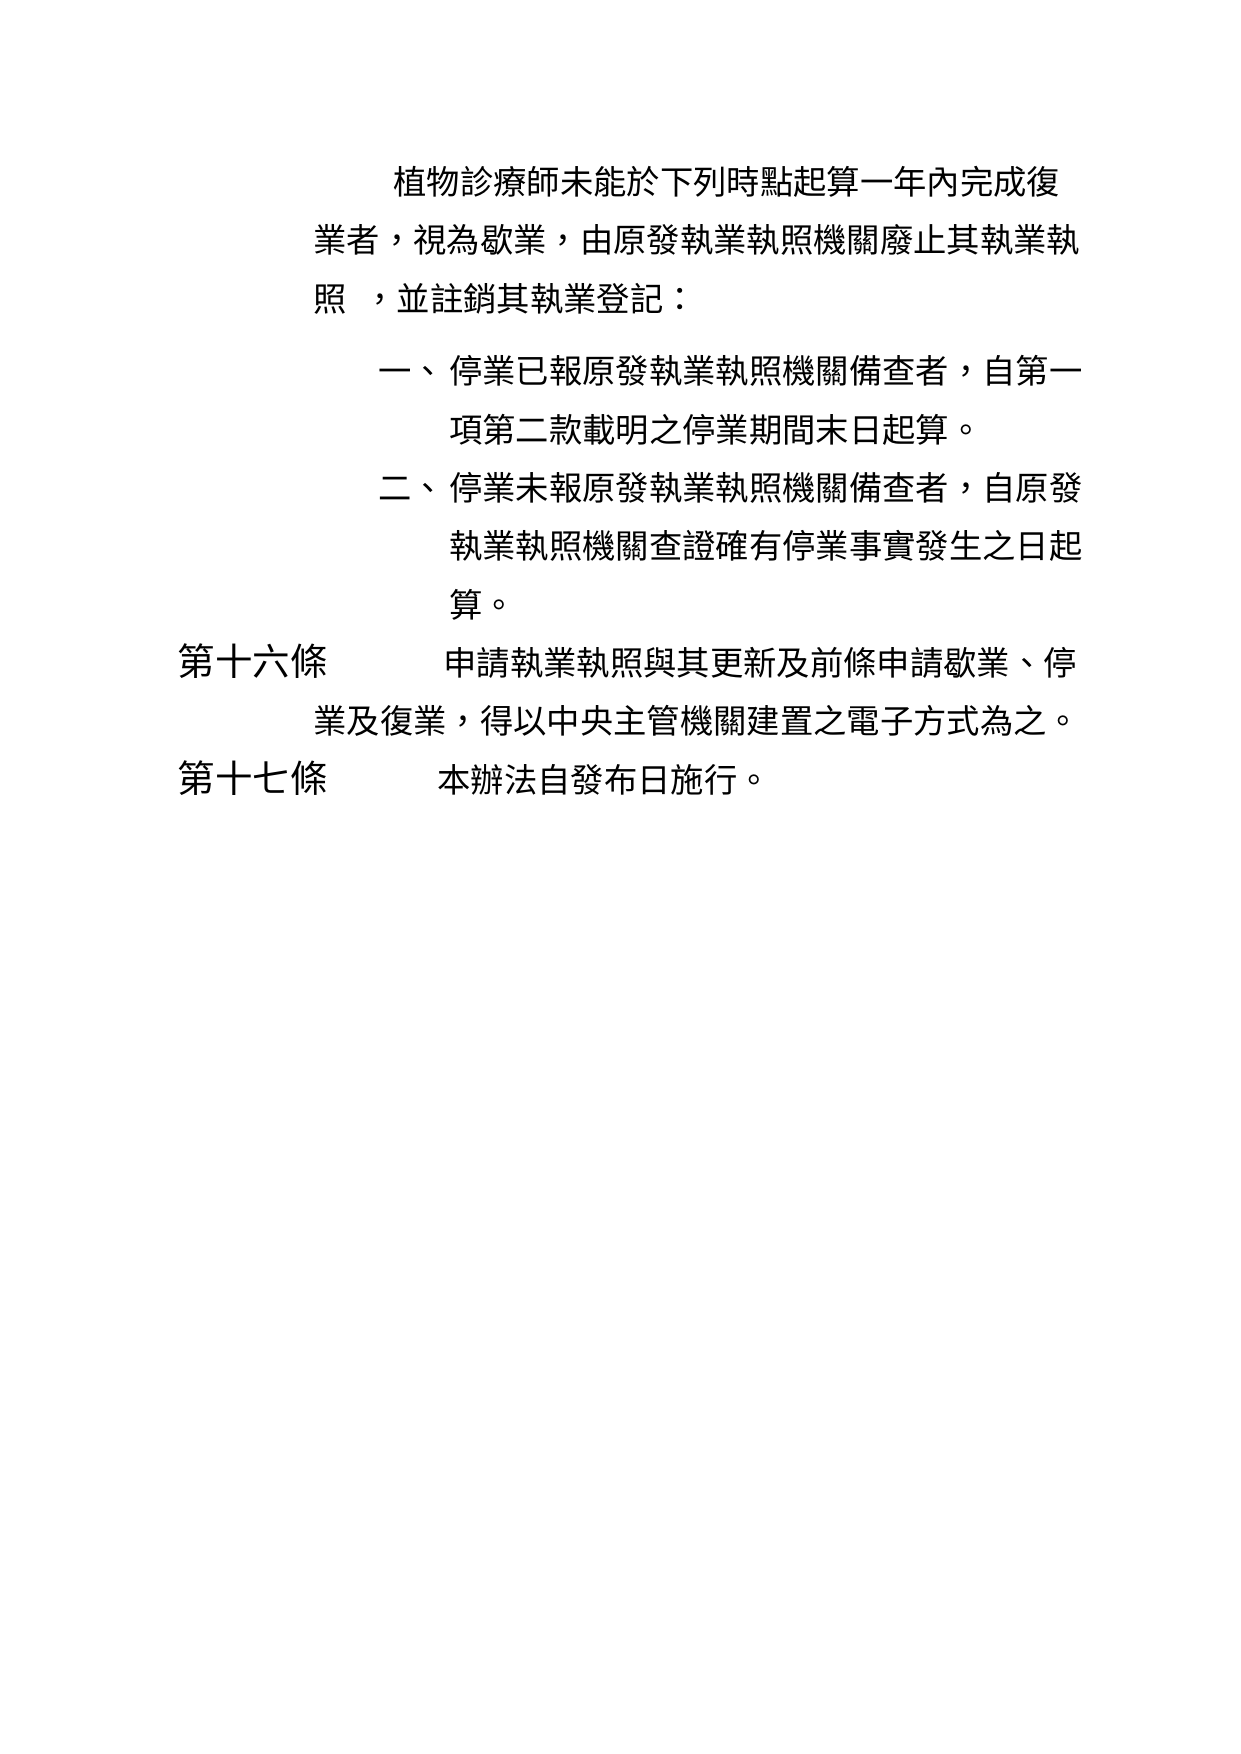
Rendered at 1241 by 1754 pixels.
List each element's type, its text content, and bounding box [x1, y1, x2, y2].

list 申請執業執照與其更新及前條申請歇業、停業及復業，得以中央主管機關建置之電子方式為之。 [177, 629, 1093, 746]
list 停業未報原發執業執照機關備查者，自原發執業執照機關查證確有停業事實發生之日起算。 [378, 454, 1093, 629]
list 停業已報原發執業執照機關備查者，自第一項第二款載明之停業期間末日起算。 [378, 337, 1093, 454]
list 本辦法自發布日施行。 [177, 746, 1093, 804]
text 植物診療師未能於下列時點起算一年內完成復業者，視為歇業，由原發執業執照機關廢止其執業執照 ，並註銷其執業登記： [313, 148, 1093, 323]
